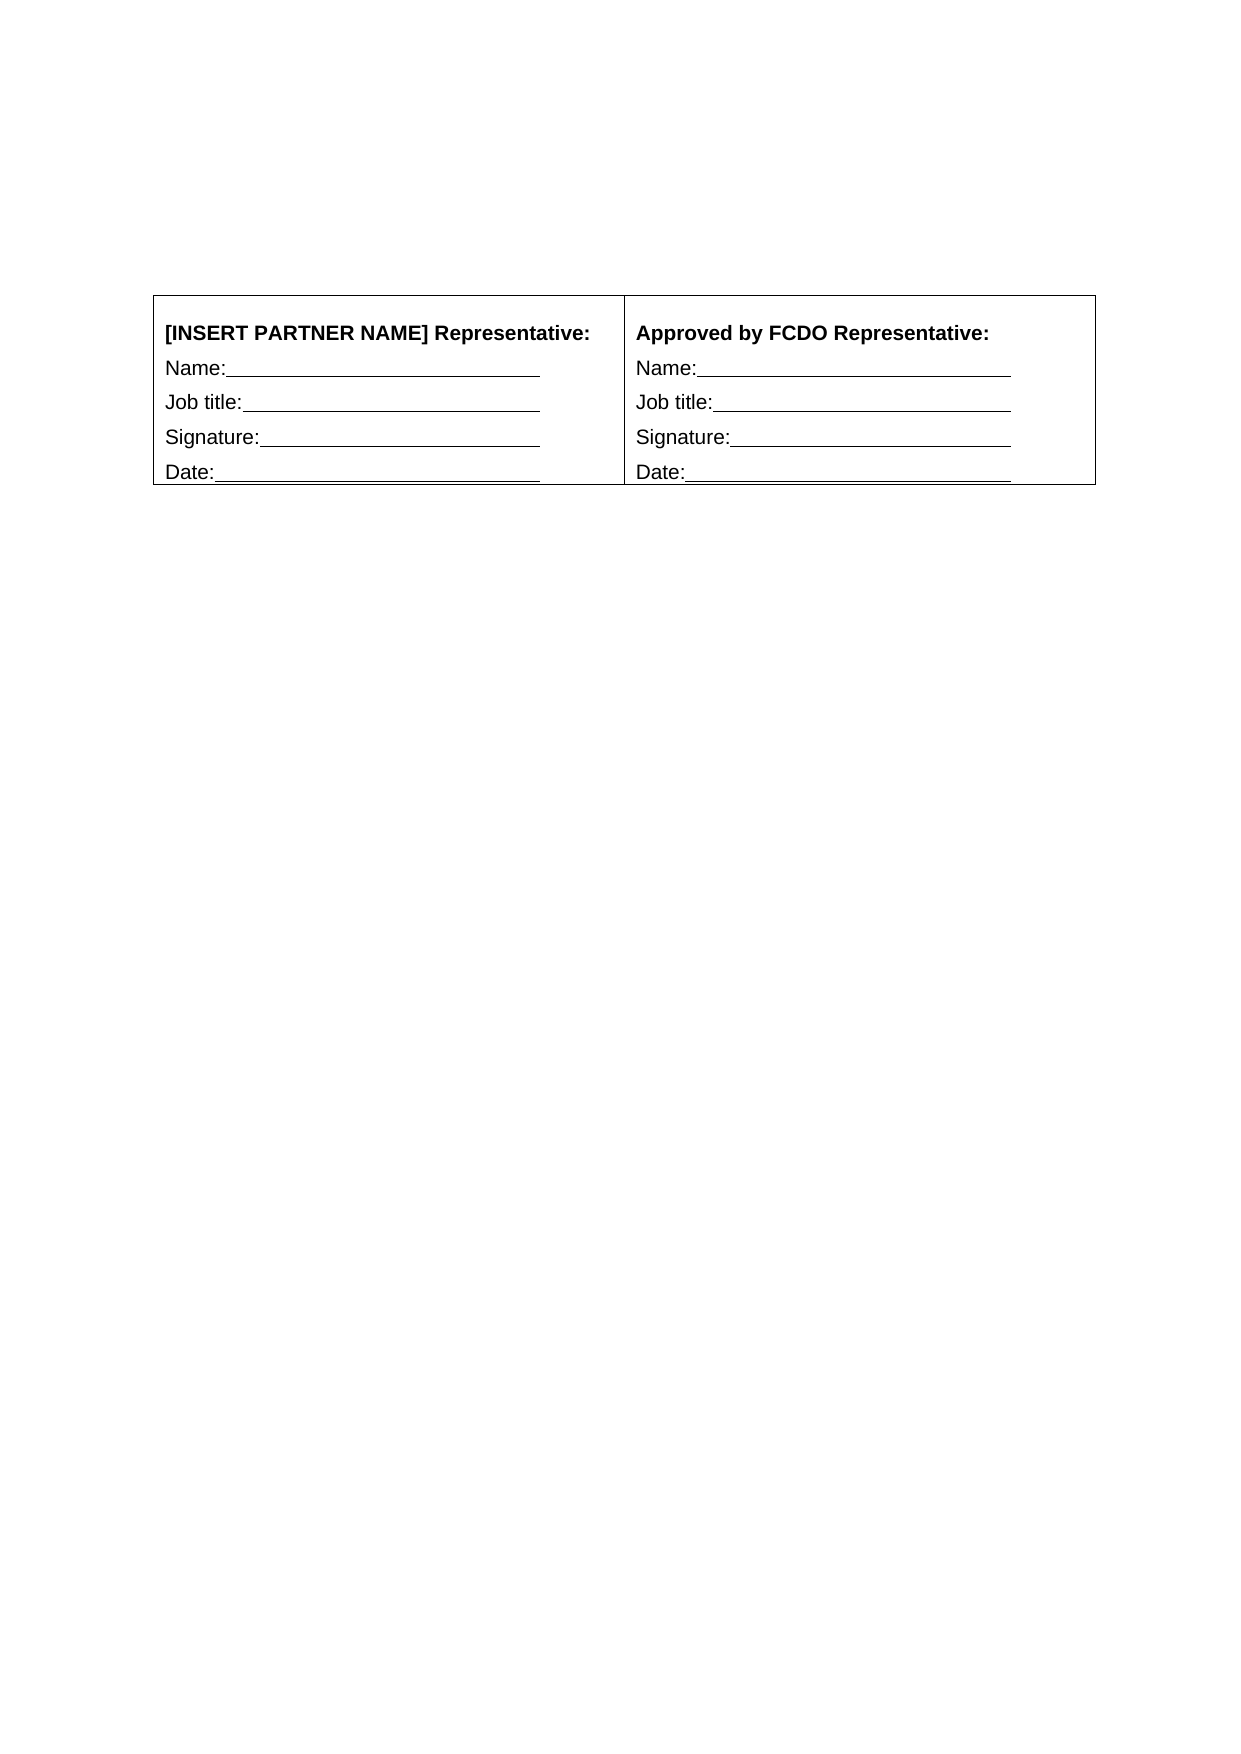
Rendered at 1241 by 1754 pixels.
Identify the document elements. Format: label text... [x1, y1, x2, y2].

table_cell [INSERT PARTNER NAME] Representative: Name: Job title: Signature: Date: [154, 296, 624, 484]
table_cell Approved by FCDO Representative: Name: Job title: Signature: Date: [625, 296, 1095, 484]
